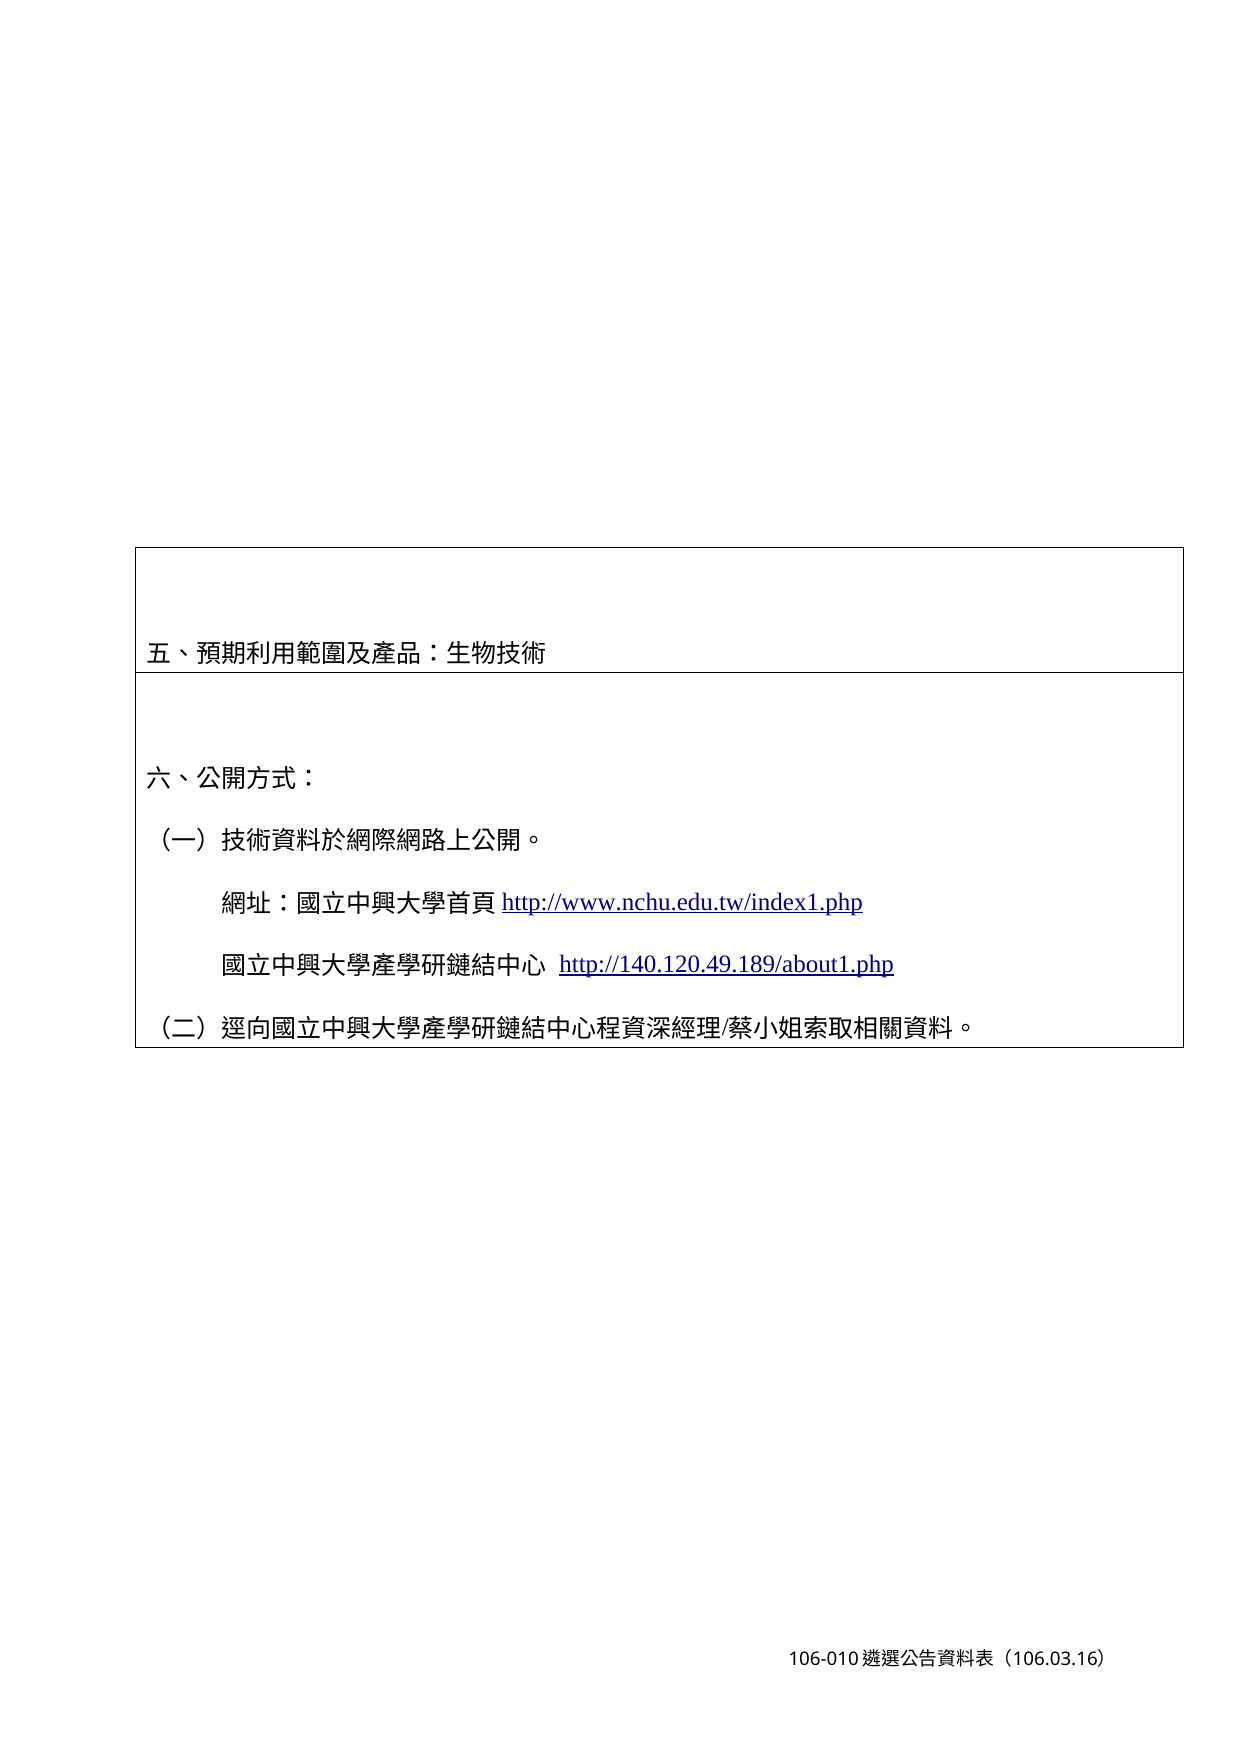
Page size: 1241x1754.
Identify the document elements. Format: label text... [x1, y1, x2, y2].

table_cell 六、公開方式： （一）技術資料於網際網路上公開。 網址：國立中興大學首頁http://www.nchu.edu.tw/index1.php 國立中興大學產學研鏈結中心 http://140.120.49.189/about1.php （二）逕向國立中興大學產學研鏈結中心程資深經理/蔡小姐索取相關資料。 [136, 673, 1183, 1047]
table_cell 五、預期利用範圍及產品：生物技術 [136, 548, 1183, 672]
